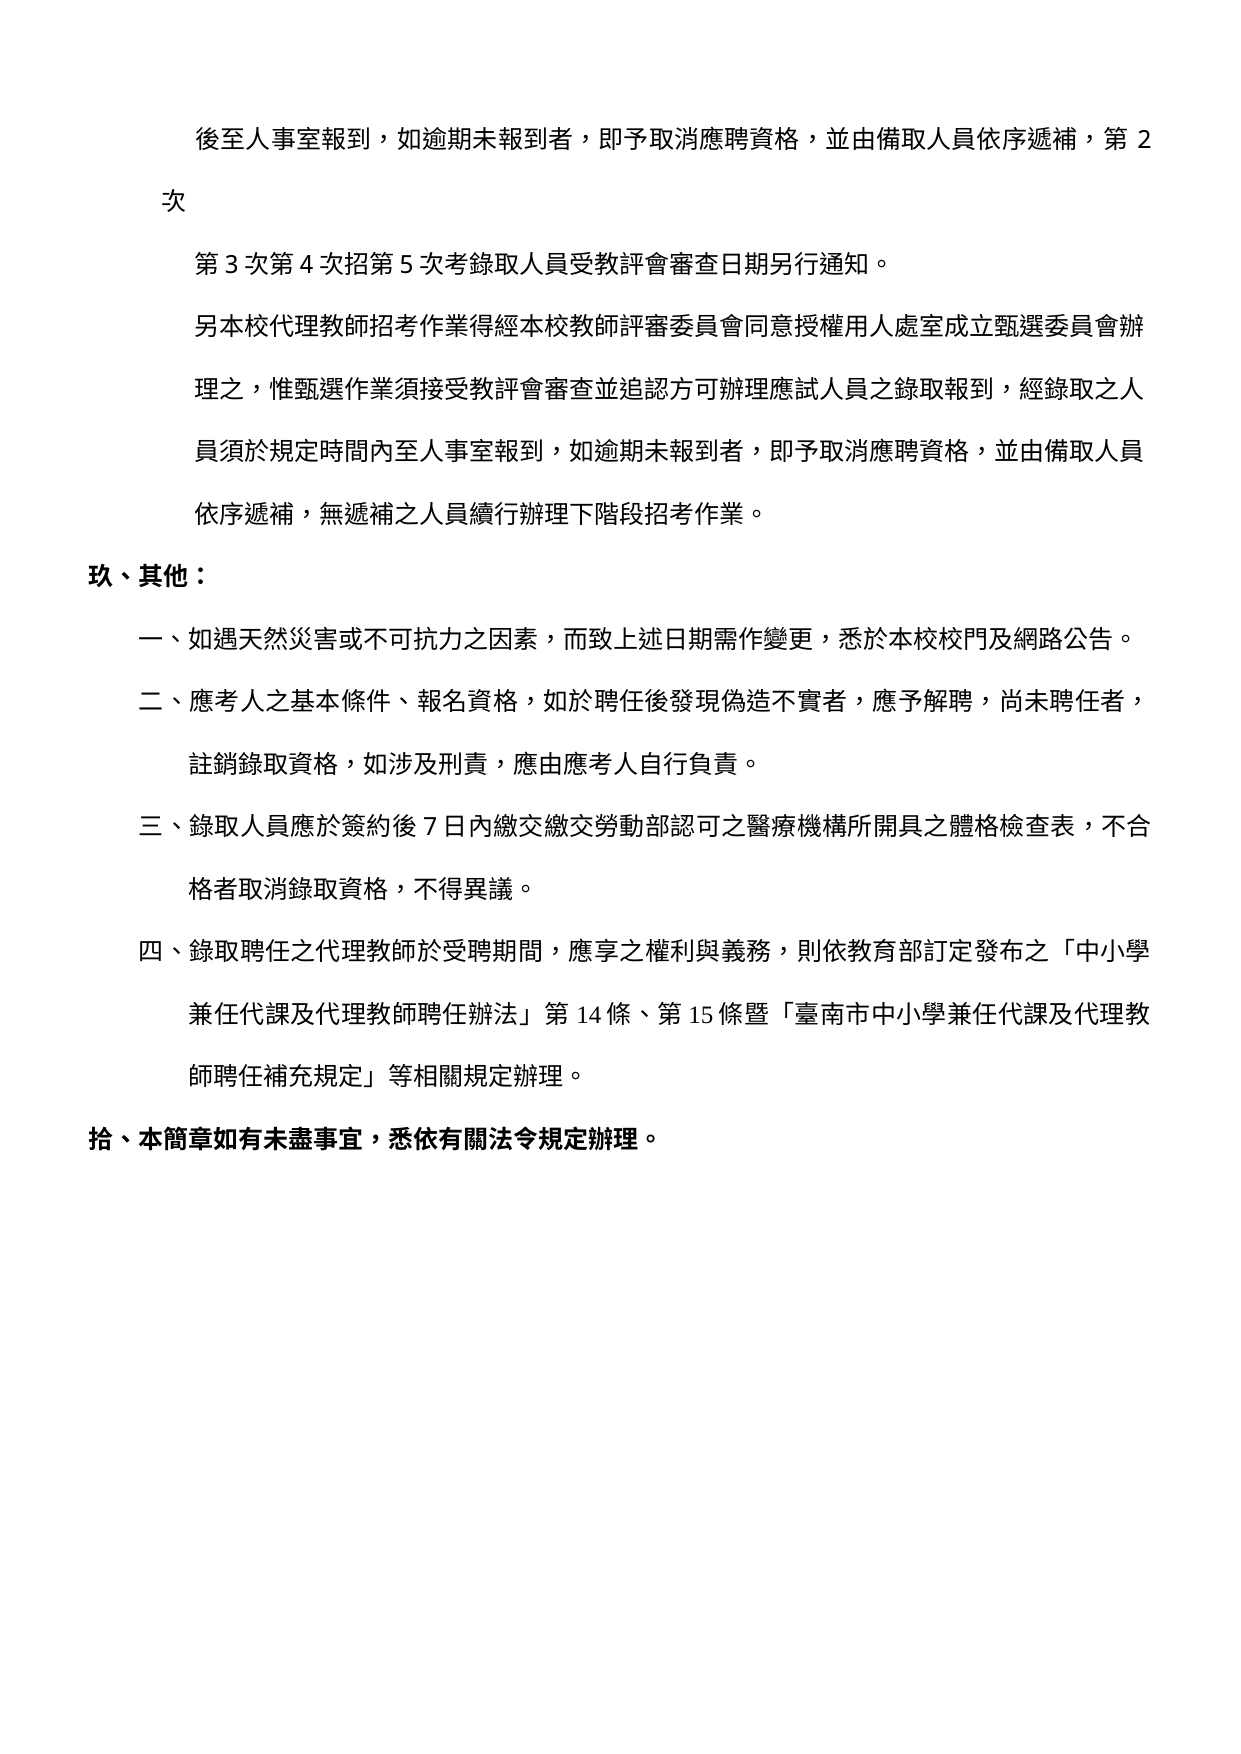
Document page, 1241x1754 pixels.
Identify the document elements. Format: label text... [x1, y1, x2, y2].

text 拾、本簡章如有未盡事宜，悉依有關法令規定辦理。 [89, 1096, 1152, 1158]
text 三、錄取人員應於簽約後7日內繳交繳交勞動部認可之醫療機構所開具之體格檢查表，不合格者取消錄取資格，不得異議。 [139, 783, 1152, 908]
text 理之，惟甄選作業須接受教評會審查並追認方可辦理應試人員之錄取報到，經錄取之人 [134, 346, 1152, 408]
text 員須於規定時間內至人事室報到，如逾期未報到者，即予取消應聘資格，並由備取人員 [134, 408, 1152, 471]
text 後至人事室報到，如逾期未報到者，即予取消應聘資格，並由備取人員依序遞補，第2次 [134, 96, 1152, 221]
text 四、錄取聘任之代理教師於受聘期間，應享之權利與義務，則依教育部訂定發布之「中小學兼任代課及代理教師聘任辦法」第14條、第15條暨「臺南市中小學兼任代課及代理教師聘任補充規定」等相關規定辦理。 [139, 908, 1152, 1096]
text 二、應考人之基本條件、報名資格，如於聘任後發現偽造不實者，應予解聘，尚未聘任者，註銷錄取資格，如涉及刑責，應由應考人自行負責。 [139, 658, 1152, 783]
text 一、如遇天然災害或不可抗力之因素，而致上述日期需作變更，悉於本校校門及網路公告。 [89, 596, 1152, 658]
text 玖、其他： [89, 533, 1152, 596]
text 另本校代理教師招考作業得經本校教師評審委員會同意授權用人處室成立甄選委員會辦 [134, 283, 1152, 346]
text 第3次第4次招第5次考錄取人員受教評會審查日期另行通知。 [134, 221, 1152, 283]
text 依序遞補，無遞補之人員續行辦理下階段招考作業。 [134, 471, 1152, 533]
